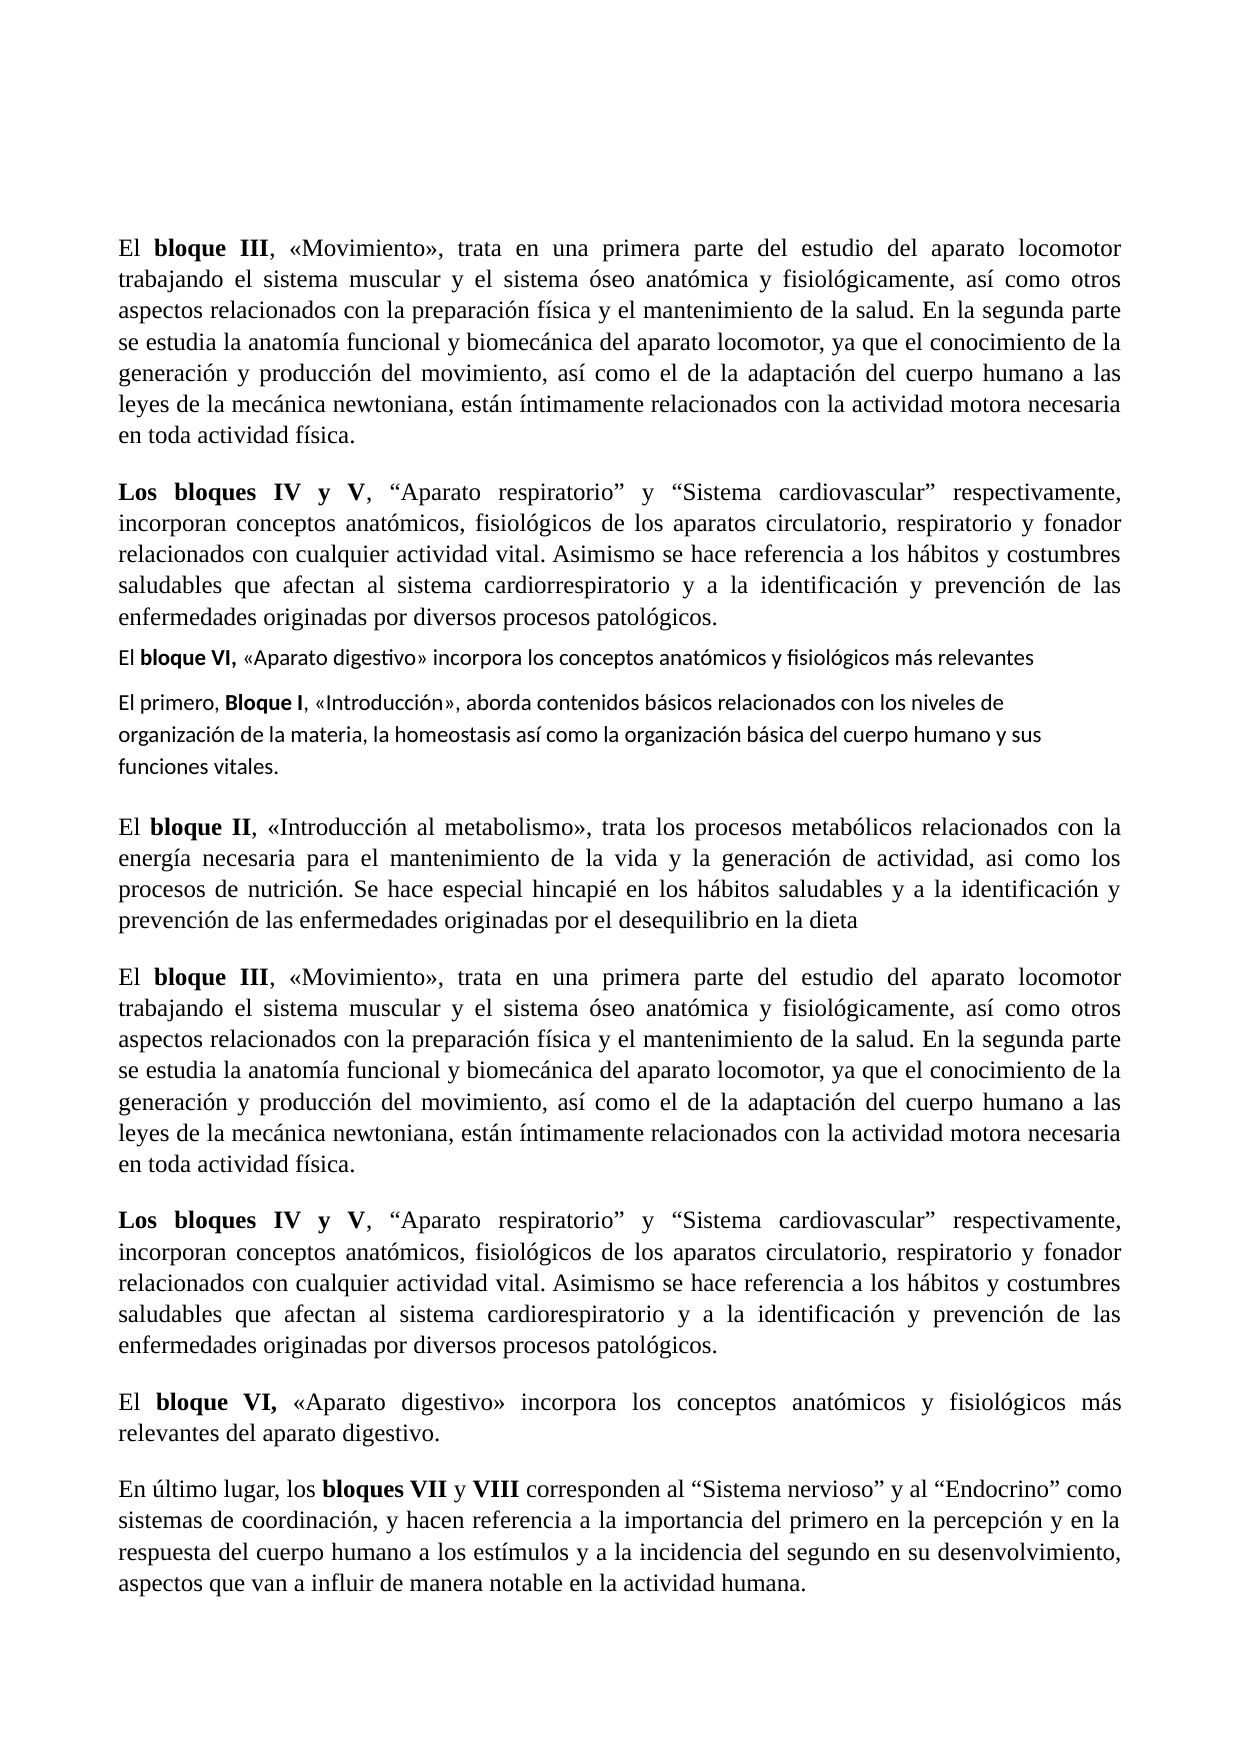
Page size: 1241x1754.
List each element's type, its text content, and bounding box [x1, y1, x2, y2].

text El bloque III, «Movimiento», trata en una primera parte del estudio del aparato locomotor trabajando el sistema muscular y el sistema óseo anatómica y fisiológicamente, así como otros aspectos relacionados con la preparación física y el mantenimiento de la salud. En la segunda parte se estudia la anatomía funcional y biomecánica del aparato locomotor, ya que el conocimiento de la generación y producción del movimiento, así como el de la adaptación del cuerpo humano a las leyes de la mecánica newtoniana, están íntimamente relacionados con la actividad motora necesaria en toda actividad física. [118, 231, 1122, 449]
text Los bloques IV y V, “Aparato respiratorio” y “Sistema cardiovascular” respectivamente, incorporan conceptos anatómicos, fisiológicos de los aparatos circulatorio, respiratorio y fonador relacionados con cualquier actividad vital. Asimismo se hace referencia a los hábitos y costumbres saludables que afectan al sistema cardiorrespiratorio y a la identificación y prevención de las enfermedades originadas por diversos procesos patológicos. [118, 474, 1122, 631]
text El bloque VI, «Aparato digestivo» incorpora los conceptos anatómicos y fisiológicos más relevantes del aparato digestivo. [118, 1384, 1122, 1447]
text En último lugar, los bloques VII y VIII corresponden al “Sistema nervioso” y al “Endocrino” como sistemas de coordinación, y hacen referencia a la importancia del primero en la percepción y en la respuesta del cuerpo humano a los estímulos y a la incidencia del segundo en su desenvolvimiento, aspectos que van a influir de manera notable en la actividad humana. [118, 1472, 1122, 1597]
text El primero, Bloque I, «Introducción», aborda contenidos básicos relacionados con los niveles de organización de la materia, la homeostasis así como la organización básica del cuerpo humano y sus funciones vitales. [118, 688, 1122, 780]
text Los bloques IV y V, “Aparato respiratorio” y “Sistema cardiovascular” respectivamente, incorporan conceptos anatómicos, fisiológicos de los aparatos circulatorio, respiratorio y fonador relacionados con cualquier actividad vital. Asimismo se hace referencia a los hábitos y costumbres saludables que afectan al sistema cardiorespiratorio y a la identificación y prevención de las enfermedades originadas por diversos procesos patológicos. [118, 1203, 1122, 1359]
text El bloque II, «Introducción al metabolismo», trata los procesos metabólicos relacionados con la energía necesaria para el mantenimiento de la vida y la generación de actividad, asi como los procesos de nutrición. Se hace especial hincapié en los hábitos saludables y a la identificación y prevención de las enfermedades originadas por el desequilibrio en la dieta [118, 809, 1122, 934]
text El bloque VI, «Aparato digestivo» incorpora los conceptos anatómicos y fisiológicos más relevantes [118, 643, 1122, 671]
text El bloque III, «Movimiento», trata en una primera parte del estudio del aparato locomotor trabajando el sistema muscular y el sistema óseo anatómica y fisiológicamente, así como otros aspectos relacionados con la preparación física y el mantenimiento de la salud. En la segunda parte se estudia la anatomía funcional y biomecánica del aparato locomotor, ya que el conocimiento de la generación y producción del movimiento, así como el de la adaptación del cuerpo humano a las leyes de la mecánica newtoniana, están íntimamente relacionados con la actividad motora necesaria en toda actividad física. [118, 959, 1122, 1178]
